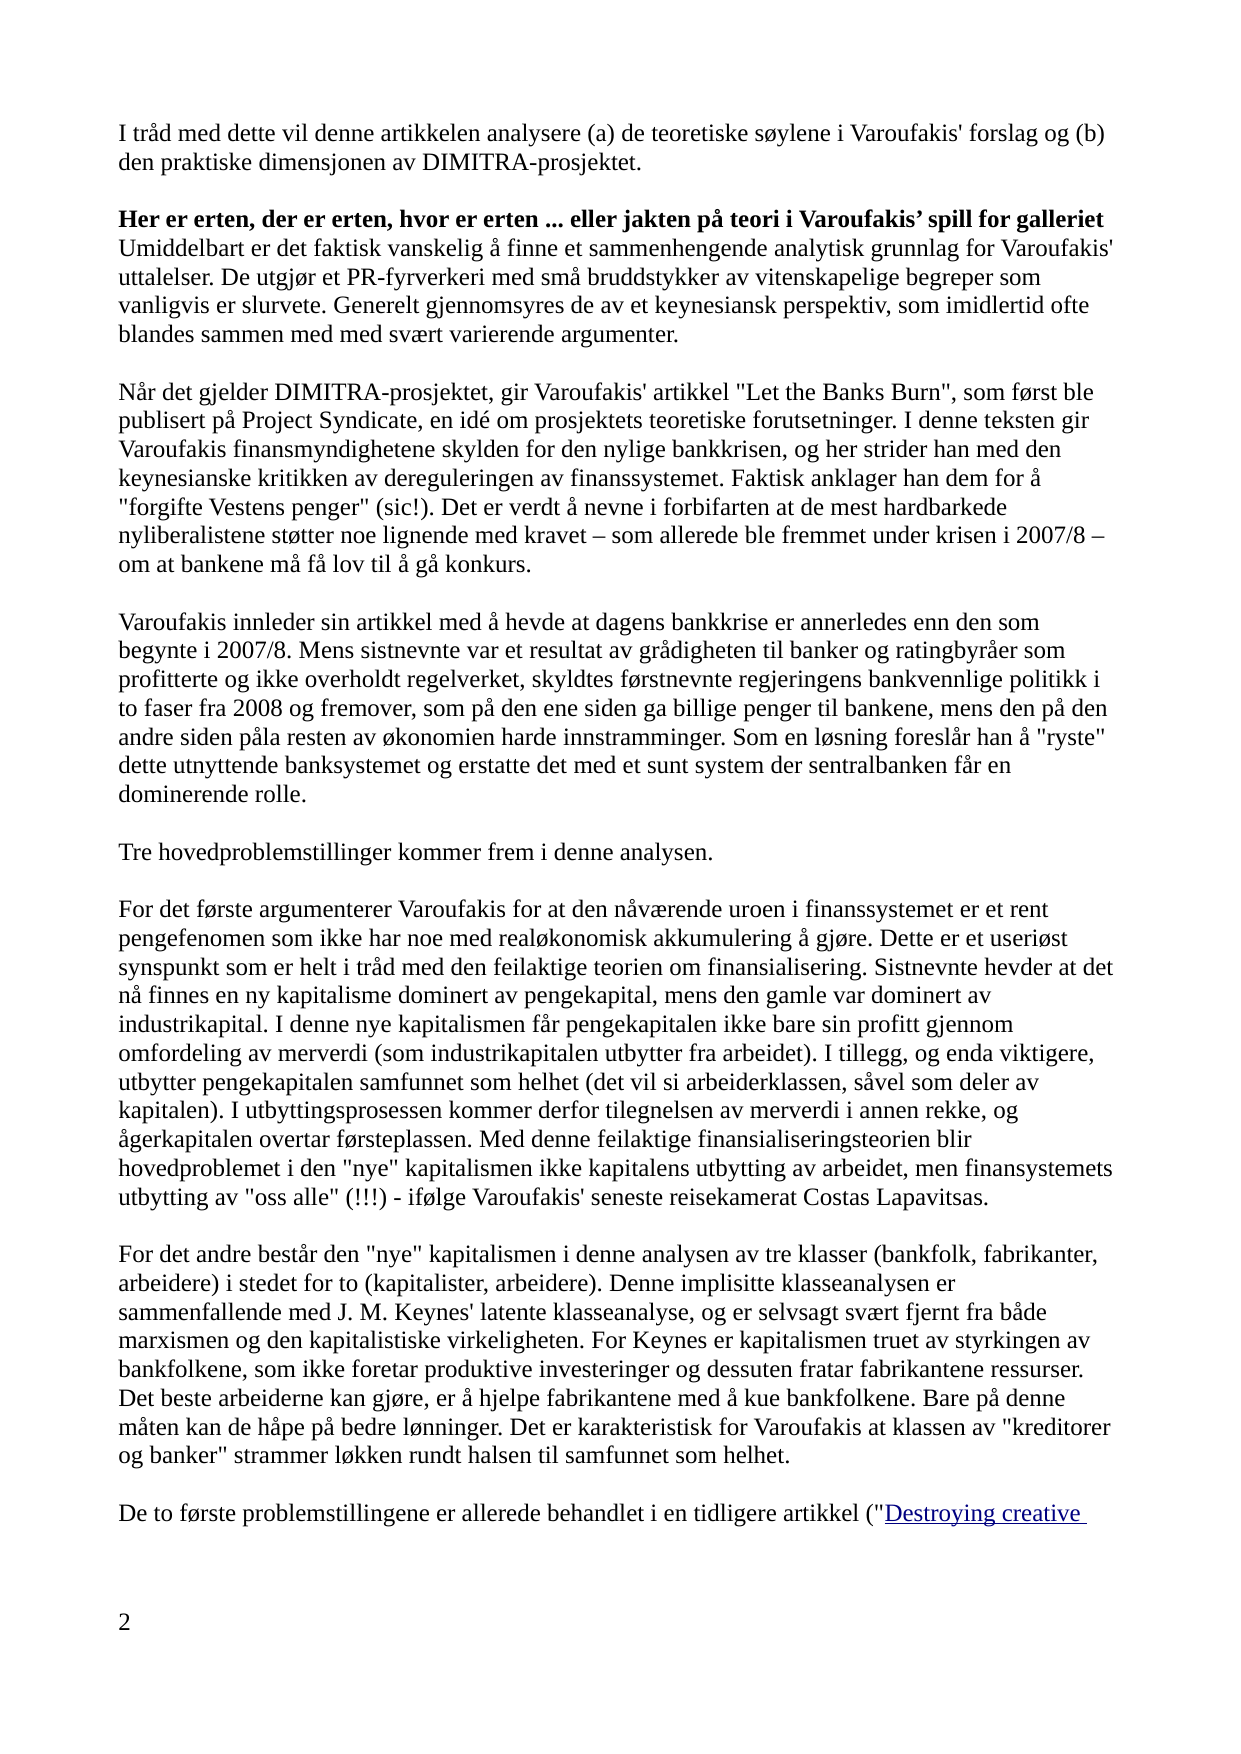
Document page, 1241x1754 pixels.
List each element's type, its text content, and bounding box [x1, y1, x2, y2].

text Umiddelbart er det faktisk vanskelig å finne et sammenhengende analytisk grunnlag for Varoufakis' uttalelser. De utgjør et PR-fyrverkeri med små bruddstykker av vitenskapelige begreper som vanligvis er slurvete. Generelt gjennomsyres de av et keynesiansk perspektiv, som imidlertid ofte blandes sammen med med svært varierende argumenter. Når det gjelder DIMITRA-prosjektet, gir Varoufakis' artikkel "Let the Banks Burn", som først ble publisert på Project Syndicate, en idé om prosjektets teoretiske forutsetninger. I denne teksten gir Varoufakis finansmyndighetene skylden for den nylige bankkrisen, og her strider han med den keynesianske kritikken av dereguleringen av finanssystemet. Faktisk anklager han dem for å "forgifte Vestens penger" (sic!). Det er verdt å nevne i forbifarten at de mest hardbarkede nyliberalistene støtter noe lignende med kravet – som allerede ble fremmet under krisen i 2007/8 – om at bankene må få lov til å gå konkurs. Varoufakis innleder sin artikkel med å hevde at dagens bankkrise er annerledes enn den som begynte i 2007/8. Mens sistnevnte var et resultat av grådigheten til banker og ratingbyråer som profitterte og ikke overholdt regelverket, skyldtes førstnevnte regjeringens bankvennlige politikk i to faser fra 2008 og fremover, som på den ene siden ga billige penger til bankene, mens den på den andre siden påla resten av økonomien harde innstramminger. Som en løsning foreslår han å "ryste" dette utnyttende banksystemet og erstatte det med et sunt system der sentralbanken får en dominerende rolle. Tre hovedproblemstillinger kommer frem i denne analysen. For det første argumenterer Varoufakis for at den nåværende uroen i finanssystemet er et rent pengefenomen som ikke har noe med realøkonomisk akkumulering å gjøre. Dette er et useriøst synspunkt som er helt i tråd med den feilaktige teorien om finansialisering. Sistnevnte hevder at det nå finnes en ny kapitalisme dominert av pengekapital, mens den gamle var dominert av industrikapital. I denne nye kapitalismen får pengekapitalen ikke bare sin profitt gjennom omfordeling av merverdi (som industrikapitalen utbytter fra arbeidet). I tillegg, og enda viktigere, utbytter pengekapitalen samfunnet som helhet (det vil si arbeiderklassen, såvel som deler av kapitalen). I utbyttingsprosessen kommer derfor tilegnelsen av merverdi i annen rekke, og ågerkapitalen overtar førsteplassen. Med denne feilaktige finansialiseringsteorien blir hovedproblemet i den "nye" kapitalismen ikke kapitalens utbytting av arbeidet, men finansystemets utbytting av "oss alle" (!!!) - ifølge Varoufakis' seneste reisekamerat Costas Lapavitsas. [118, 233, 1122, 1211]
text Her er erten, der er erten, hvor er erten ... eller jakten på teori i Varoufakis’ spill for galleriet [118, 204, 1122, 233]
text For det andre består den "nye" kapitalismen i denne analysen av tre klasser (bankfolk, fabrikanter, arbeidere) i stedet for to (kapitalister, arbeidere). Denne implisitte klasseanalysen er sammenfallende med J. M. Keynes' latente klasseanalyse, og er selvsagt svært fjernt fra både marxismen og den kapitalistiske virkeligheten. For Keynes er kapitalismen truet av styrkingen av bankfolkene, som ikke foretar produktive investeringer og dessuten fratar fabrikantene ressurser. Det beste arbeiderne kan gjøre, er å hjelpe fabrikantene med å kue bankfolkene. Bare på denne måten kan de håpe på bedre lønninger. Det er karakteristisk for Varoufakis at klassen av "kreditorer og banker" strammer løkken rundt halsen til samfunnet som helhet. De to første problemstillingene er allerede behandlet i en tidligere artikkel ("Destroying creative [118, 1239, 1122, 1527]
text I tråd med dette vil denne artikkelen analysere (a) de teoretiske søylene i Varoufakis' forslag og (b) den praktiske dimensjonen av DIMITRA-prosjektet. [118, 118, 1122, 176]
